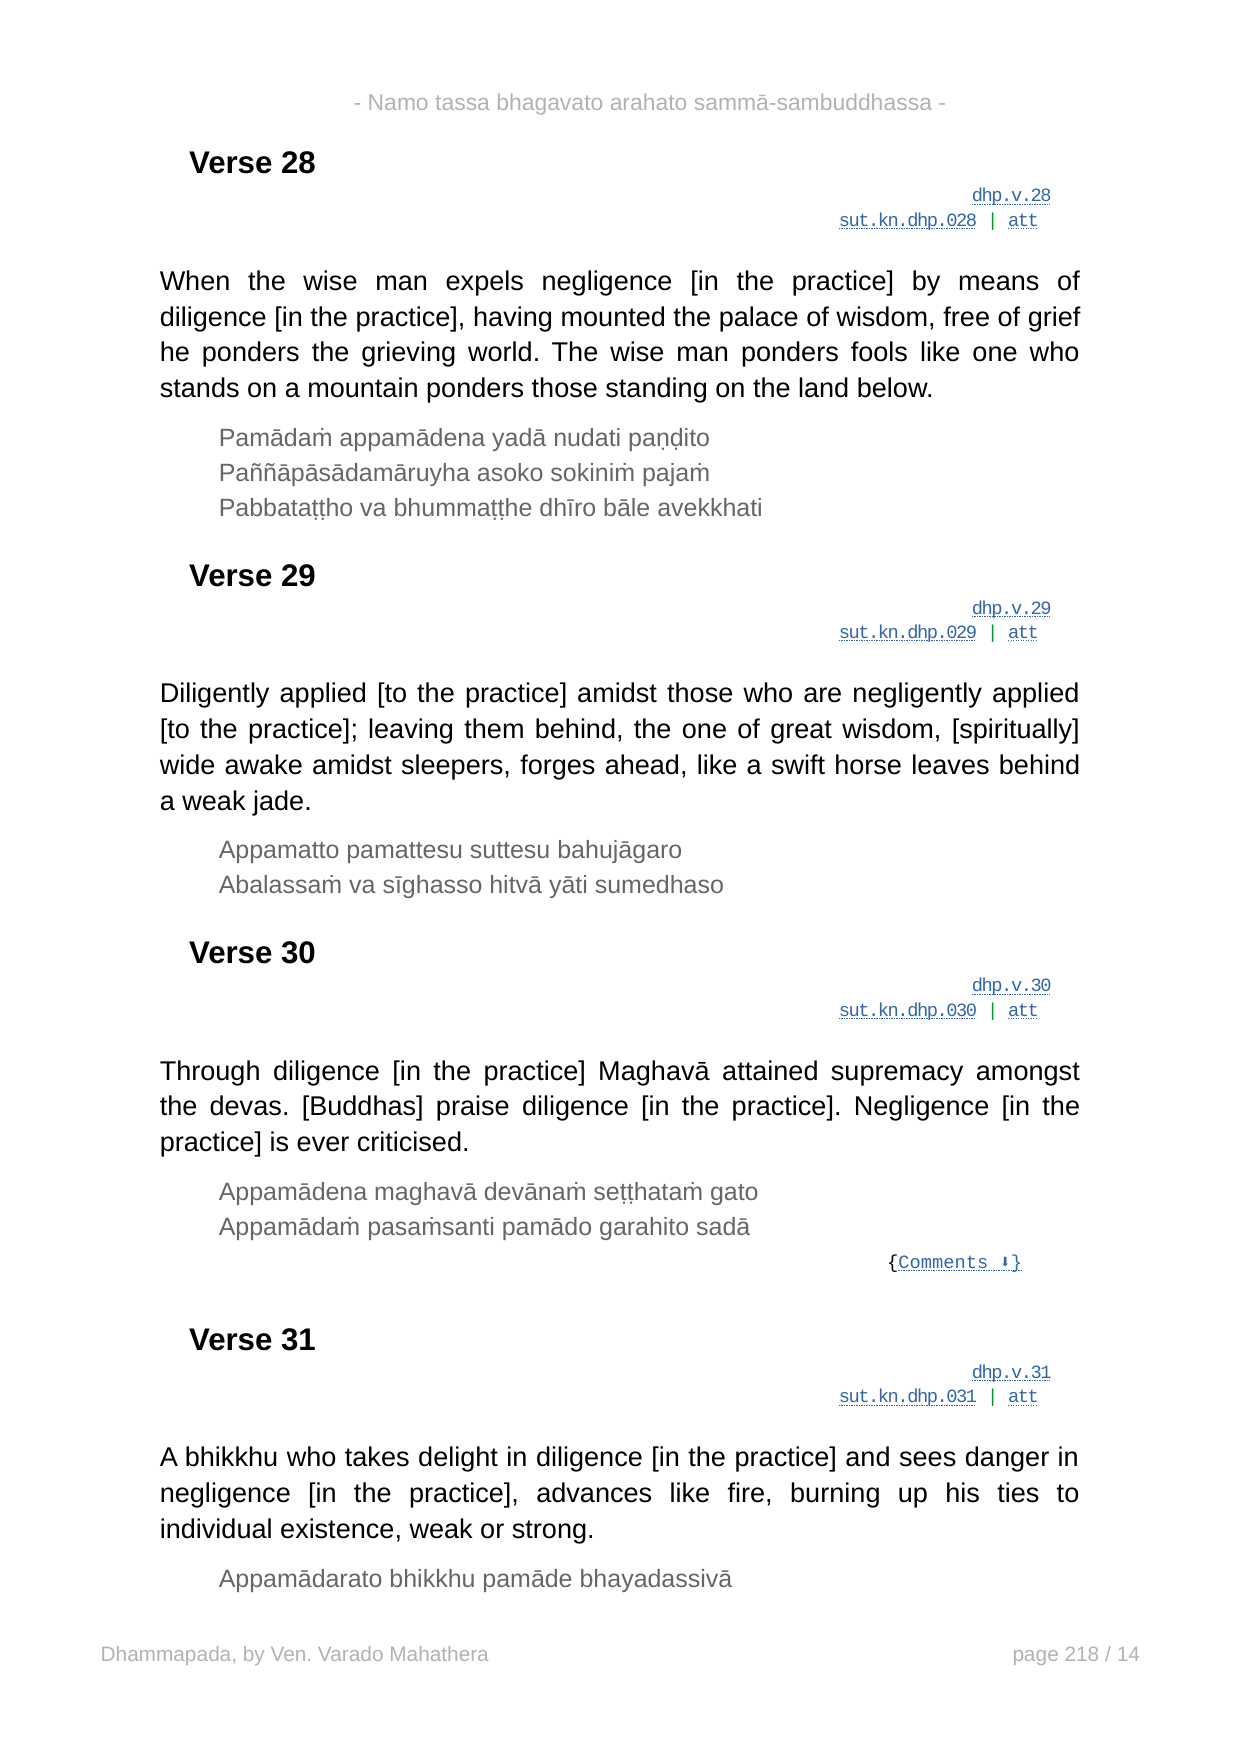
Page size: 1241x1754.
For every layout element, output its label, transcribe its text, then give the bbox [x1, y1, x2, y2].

text Pamādaṁ appamādena yadā nudati paṇḍito [218, 423, 1110, 452]
subtitle Verse 28 [189, 144, 1140, 180]
subtitle Verse 29 [189, 557, 1140, 593]
text dhp.v.28 sut.kn.dhp.028 | att [159, 186, 1051, 232]
text When the wise man expels negligence [in the practice] by means of diligence [in the practice], having mounted the palace of wisdom, free of grief he ponders the grieving world. The wise man ponders fools like one who stands on a mountain ponders those standing on the land below. [159, 264, 1081, 404]
text A bhikkhu who takes delight in diligence [in the practice] and sees danger in negligence [in the practice], advances like fire, burning up his ties to individual existence, weak or strong. [159, 1441, 1081, 1544]
text Diligently applied [to the practice] amidst those who are negligently applied [to the practice]; leaving them behind, the one of great wisdom, [spiritually] wide awake amidst sleepers, forges ahead, like a swift horse leaves behind a weak jade. [159, 677, 1081, 816]
text Through diligence [in the practice] Maghavā attained supremacy amongst the devas. [Buddhas] praise diligence [in the practice]. Negligence [in the practice] is ever criticised. [159, 1054, 1081, 1158]
text dhp.v.31 sut.kn.dhp.031 | att [159, 1363, 1051, 1408]
subtitle Verse 30 [189, 934, 1140, 970]
text {Comments ⬇} [159, 1252, 1022, 1274]
text Paññāpāsādamāruyha asoko sokiniṁ pajaṁ [218, 458, 1110, 487]
text Appamādarato bhikkhu pamāde bhayadassivā [218, 1564, 1110, 1593]
text Abalassaṁ va sīghasso hitvā yāti sumedhaso [218, 870, 1110, 899]
text dhp.v.30 sut.kn.dhp.030 | att [159, 976, 1051, 1022]
text dhp.v.29 sut.kn.dhp.029 | att [159, 598, 1051, 644]
text Appamādena maghavā devānaṁ seṭṭhataṁ gato [218, 1177, 1110, 1206]
text Appamatto pamattesu suttesu bahujāgaro [218, 835, 1110, 864]
text Pabbataṭṭho va bhummaṭṭhe dhīro bāle avekkhati [218, 492, 1110, 521]
subtitle Verse 31 [189, 1321, 1140, 1357]
text Appamādaṁ pasaṁsanti pamādo garahito sadā [218, 1212, 1110, 1241]
